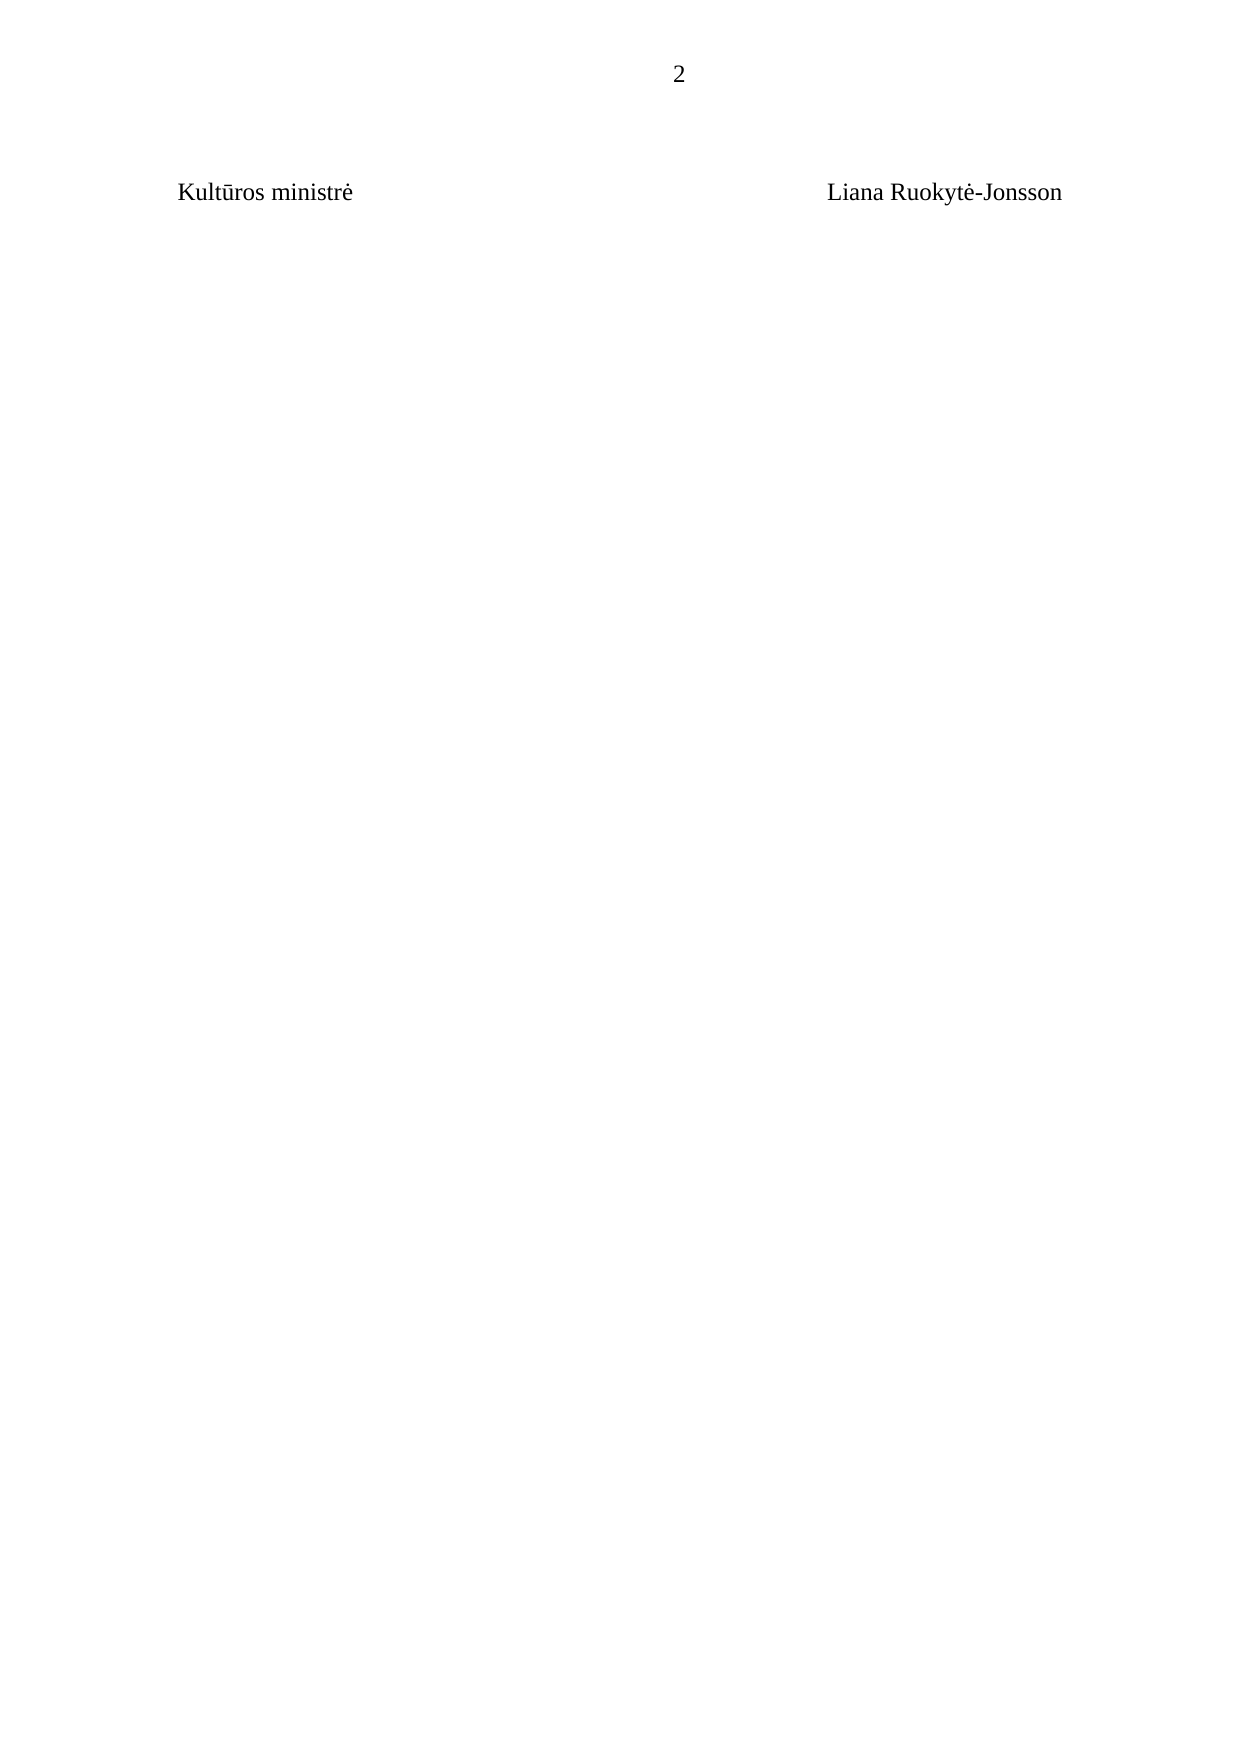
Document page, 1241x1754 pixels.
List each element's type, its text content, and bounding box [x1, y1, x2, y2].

text Kultūros ministrė Liana Ruokytė-Jonsson [177, 177, 1181, 206]
